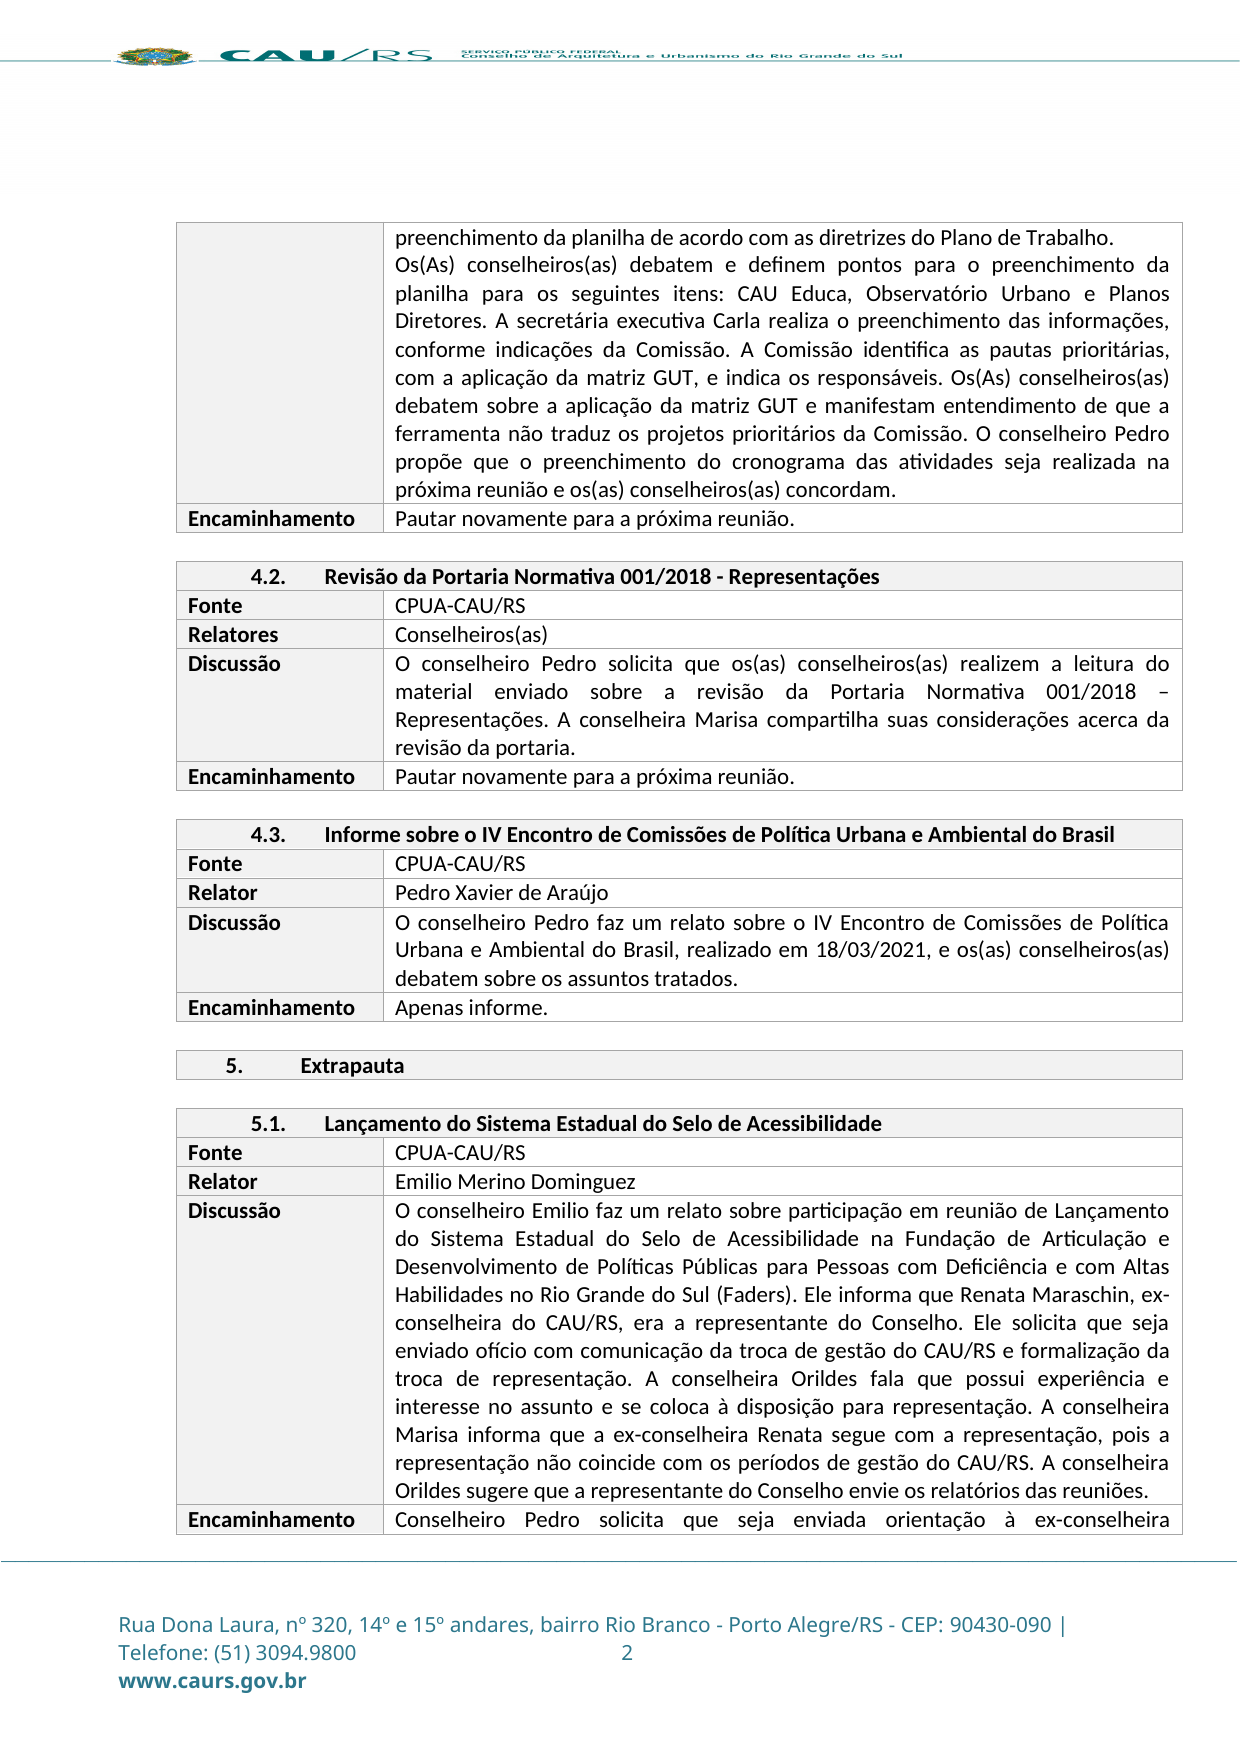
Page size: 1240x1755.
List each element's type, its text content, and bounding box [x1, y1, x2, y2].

table_cell [177, 1080, 1182, 1108]
table_cell Conselheiros(as) [384, 620, 1182, 648]
table_cell Informe sobre o IV Encontro de Comissões de Política Urbana e Ambiental do Brasil [177, 820, 1182, 848]
table_cell Fonte [177, 1138, 383, 1166]
table_cell Encaminhamento [177, 762, 383, 790]
table_cell Discussão [177, 649, 383, 761]
table_cell Discussão [177, 908, 383, 992]
table_cell CPUA-CAU/RS [384, 850, 1182, 877]
table_cell Revisão da Portaria Normativa 001/2018 - Representações [177, 562, 1182, 590]
table_cell Relator [177, 879, 383, 907]
table_cell Discussão [177, 1196, 383, 1504]
table_cell Conselheiro Pedro solicita que seja enviada orientação à ex-conselheira [384, 1505, 1182, 1533]
table_cell Encaminhamento [177, 1505, 383, 1533]
table_cell [177, 1022, 1182, 1050]
table_cell Pedro Xavier de Araújo [384, 879, 1182, 907]
table_cell Relator [177, 1167, 383, 1195]
table_cell [177, 791, 1182, 819]
table_cell Encaminhamento [177, 504, 383, 532]
table_cell Pautar novamente para a próxima reunião. [384, 762, 1182, 790]
table_cell preenchimento da planilha de acordo com as diretrizes do Plano de Trabalho. Os(As) conselheiros(as) debatem e definem pontos para o preenchimento da planilha para os seguintes itens: CAU Educa, Observatório Urbano e Planos Diretores. A secretária executiva Carla realiza o preenchimento das informações, conforme indicações da Comissão. A Comissão identifica as pautas prioritárias, com a aplicação da matriz GUT, e indica os responsáveis. Os(As) conselheiros(as) debatem sobre a aplicação da matriz GUT e manifestam entendimento de que a ferramenta não traduz os projetos prioritários da Comissão. O conselheiro Pedro propõe que o preenchimento do cronograma das atividades seja realizada na próxima reunião e os(as) conselheiros(as) concordam. [384, 223, 1182, 503]
table_cell Fonte [177, 591, 383, 619]
table_cell O conselheiro Pedro solicita que os(as) conselheiros(as) realizem a leitura do material enviado sobre a revisão da Portaria Normativa 001/2018 – Representações. A conselheira Marisa compartilha suas considerações acerca da revisão da portaria. [384, 649, 1182, 761]
table_cell Extrapauta [177, 1051, 1182, 1079]
table_cell Pautar novamente para a próxima reunião. [384, 504, 1182, 532]
table_cell Fonte [177, 850, 383, 877]
table_cell Lançamento do Sistema Estadual do Selo de Acessibilidade [177, 1109, 1182, 1137]
table_cell Encaminhamento [177, 993, 383, 1021]
table_cell [177, 533, 1182, 561]
table_cell O conselheiro Emilio faz um relato sobre participação em reunião de Lançamento do Sistema Estadual do Selo de Acessibilidade na Fundação de Articulação e Desenvolvimento de Políticas Públicas para Pessoas com Deficiência e com Altas Habilidades no Rio Grande do Sul (Faders). Ele informa que Renata Maraschin, ex-conselheira do CAU/RS, era a representante do Conselho. Ele solicita que seja enviado ofício com comunicação da troca de gestão do CAU/RS e formalização da troca de representação. A conselheira Orildes fala que possui experiência e interesse no assunto e se coloca à disposição para representação. A conselheira Marisa informa que a ex-conselheira Renata segue com a representação, pois a representação não coincide com os períodos de gestão do CAU/RS. A conselheira Orildes sugere que a representante do Conselho envie os relatórios das reuniões. [384, 1196, 1182, 1504]
table_cell Apenas informe. [384, 993, 1182, 1021]
table_cell Relatores [177, 620, 383, 648]
table_cell Emilio Merino Dominguez [384, 1167, 1182, 1195]
table_cell CPUA-CAU/RS [384, 1138, 1182, 1166]
table_cell O conselheiro Pedro faz um relato sobre o IV Encontro de Comissões de Política Urbana e Ambiental do Brasil, realizado em 18/03/2021, e os(as) conselheiros(as) debatem sobre os assuntos tratados. [384, 908, 1182, 992]
table_cell [177, 223, 383, 503]
table_cell CPUA-CAU/RS [384, 591, 1182, 619]
